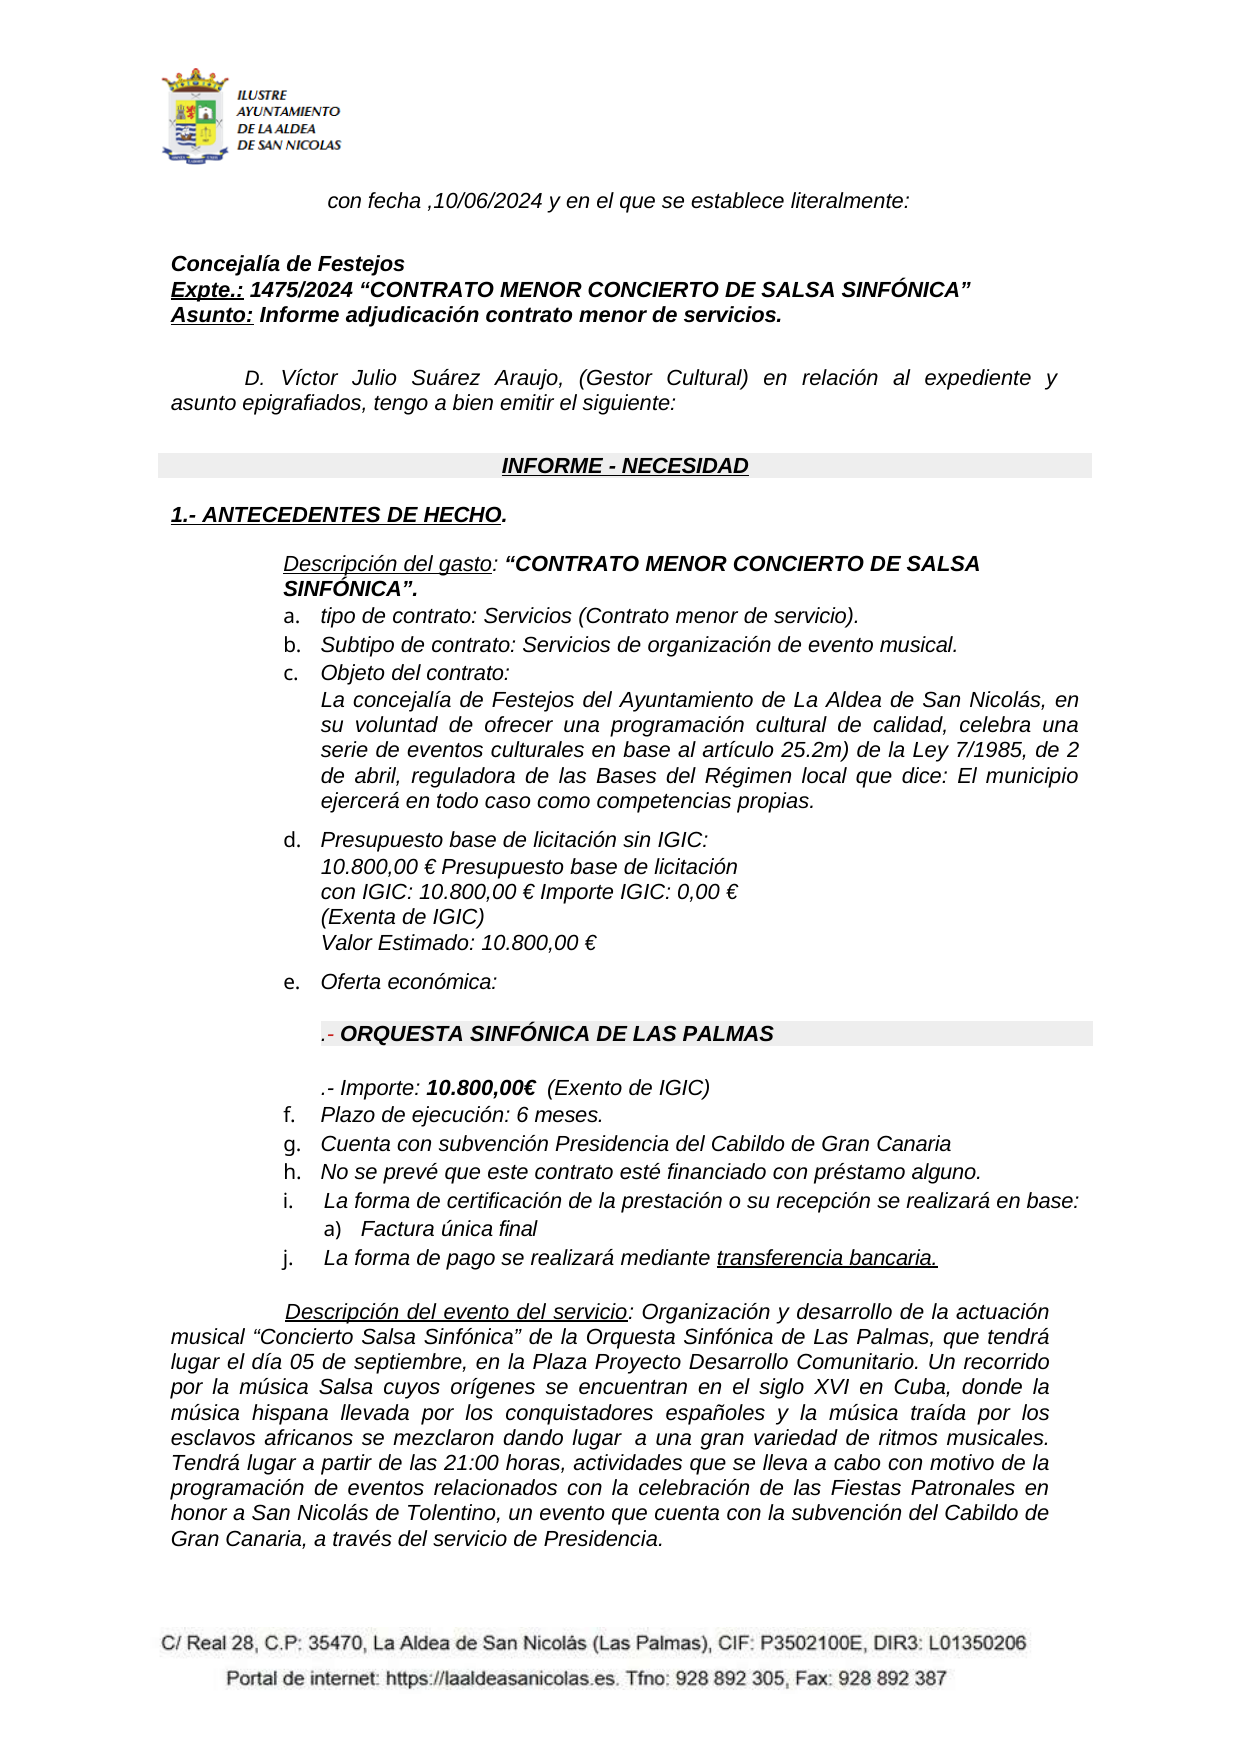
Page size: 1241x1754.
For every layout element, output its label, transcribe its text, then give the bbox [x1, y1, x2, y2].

subtitle INFORME - NECESIDAD [158, 453, 1092, 478]
text 1.- ANTECEDENTES DE HECHO. [171, 502, 1093, 527]
list La forma de certificación de la prestación o su recepción se realizará en base: [283, 1186, 1093, 1214]
list Objeto del contrato: [283, 658, 1093, 687]
list Subtipo de contrato: Servicios de organización de evento musical. [283, 630, 1093, 658]
list No se prevé que este contrato esté financiado con préstamo alguno. [283, 1157, 1093, 1186]
text Asunto: Informe adjudicación contrato menor de servicios. [171, 302, 1093, 327]
list Factura única final [323, 1214, 1093, 1243]
list Plazo de ejecución: 6 meses. [283, 1101, 1093, 1129]
list La forma de pago se realizará mediante transferencia bancaria. [283, 1243, 1093, 1271]
text .- Importe: 10.800,00€ (Exento de IGIC) [321, 1075, 1093, 1101]
text Valor Estimado: 10.800,00 € [321, 929, 1093, 955]
text La concejalía de Festejos del Ayuntamiento de La Aldea de San Nicolás, en su voluntad de ofrecer una programación cultural de calidad, celebra una serie de eventos culturales en base al artículo 25.2m) de la Ley 7/1985, de 2 de abril, reguladora de las Bases del Régimen local que dice: El municipio ejercerá en todo caso como competencias propias. [321, 687, 1080, 813]
subtitle .- ORQUESTA SINFÓNICA DE LAS PALMAS [321, 1021, 1093, 1046]
list Oferta económica: [283, 967, 1093, 996]
text Expte.: 1475/2024 “CONTRATO MENOR CONCIERTO DE SALSA SINFÓNICA” [171, 277, 1093, 302]
list tipo de contrato: Servicios (Contrato menor de servicio). [283, 602, 1093, 630]
picture [148, 60, 357, 172]
list Víctor Julio Suárez Araujo, (Gestor Cultural) en relación al expediente y asunto epigrafiados, tengo a bien emitir el siguiente: [171, 365, 1080, 415]
list Presupuesto base de licitación sin IGIC: 10.800,00 € Presupuesto base de licitación con IGIC: 10.800,00 € Importe IGIC: 0,00 € (Exenta de IGIC) [283, 825, 777, 929]
list Cuenta con subvención Presidencia del Cabildo de Gran Canaria [283, 1129, 1093, 1157]
text Descripción del gasto: “CONTRATO MENOR CONCIERTO DE SALSA SINFÓNICA”. [283, 551, 1093, 602]
picture [149, 1627, 1034, 1694]
text Concejalía de Festejos [171, 251, 1093, 277]
text con fecha ,10/06/2024 y en el que se establece literalmente: [171, 188, 1079, 214]
text Descripción del evento del servicio: Organización y desarrollo de la actuación musical “Concierto Salsa Sinfónica” de la Orquesta Sinfónica de Las Palmas, que tendrá lugar el día 05 de septiembre, en la Plaza Proyecto Desarrollo Comunitario. Un recorrido por la música Salsa cuyos orígenes se encuentran en el siglo XVI en Cuba, donde la música hispana llevada por los conquistadores españoles y la música traída por los esclavos africanos se mezclaron dando lugar a una gran variedad de ritmos musicales. Tendrá lugar a partir de las 21:00 horas, actividades que se lleva a cabo con motivo de la programación de eventos relacionados con la celebración de las Fiestas Patronales en honor a San Nicolás de Tolentino, un evento que cuenta con la subvención del Cabildo de Gran Canaria, a través del servicio de Presidencia. [171, 1299, 1051, 1551]
